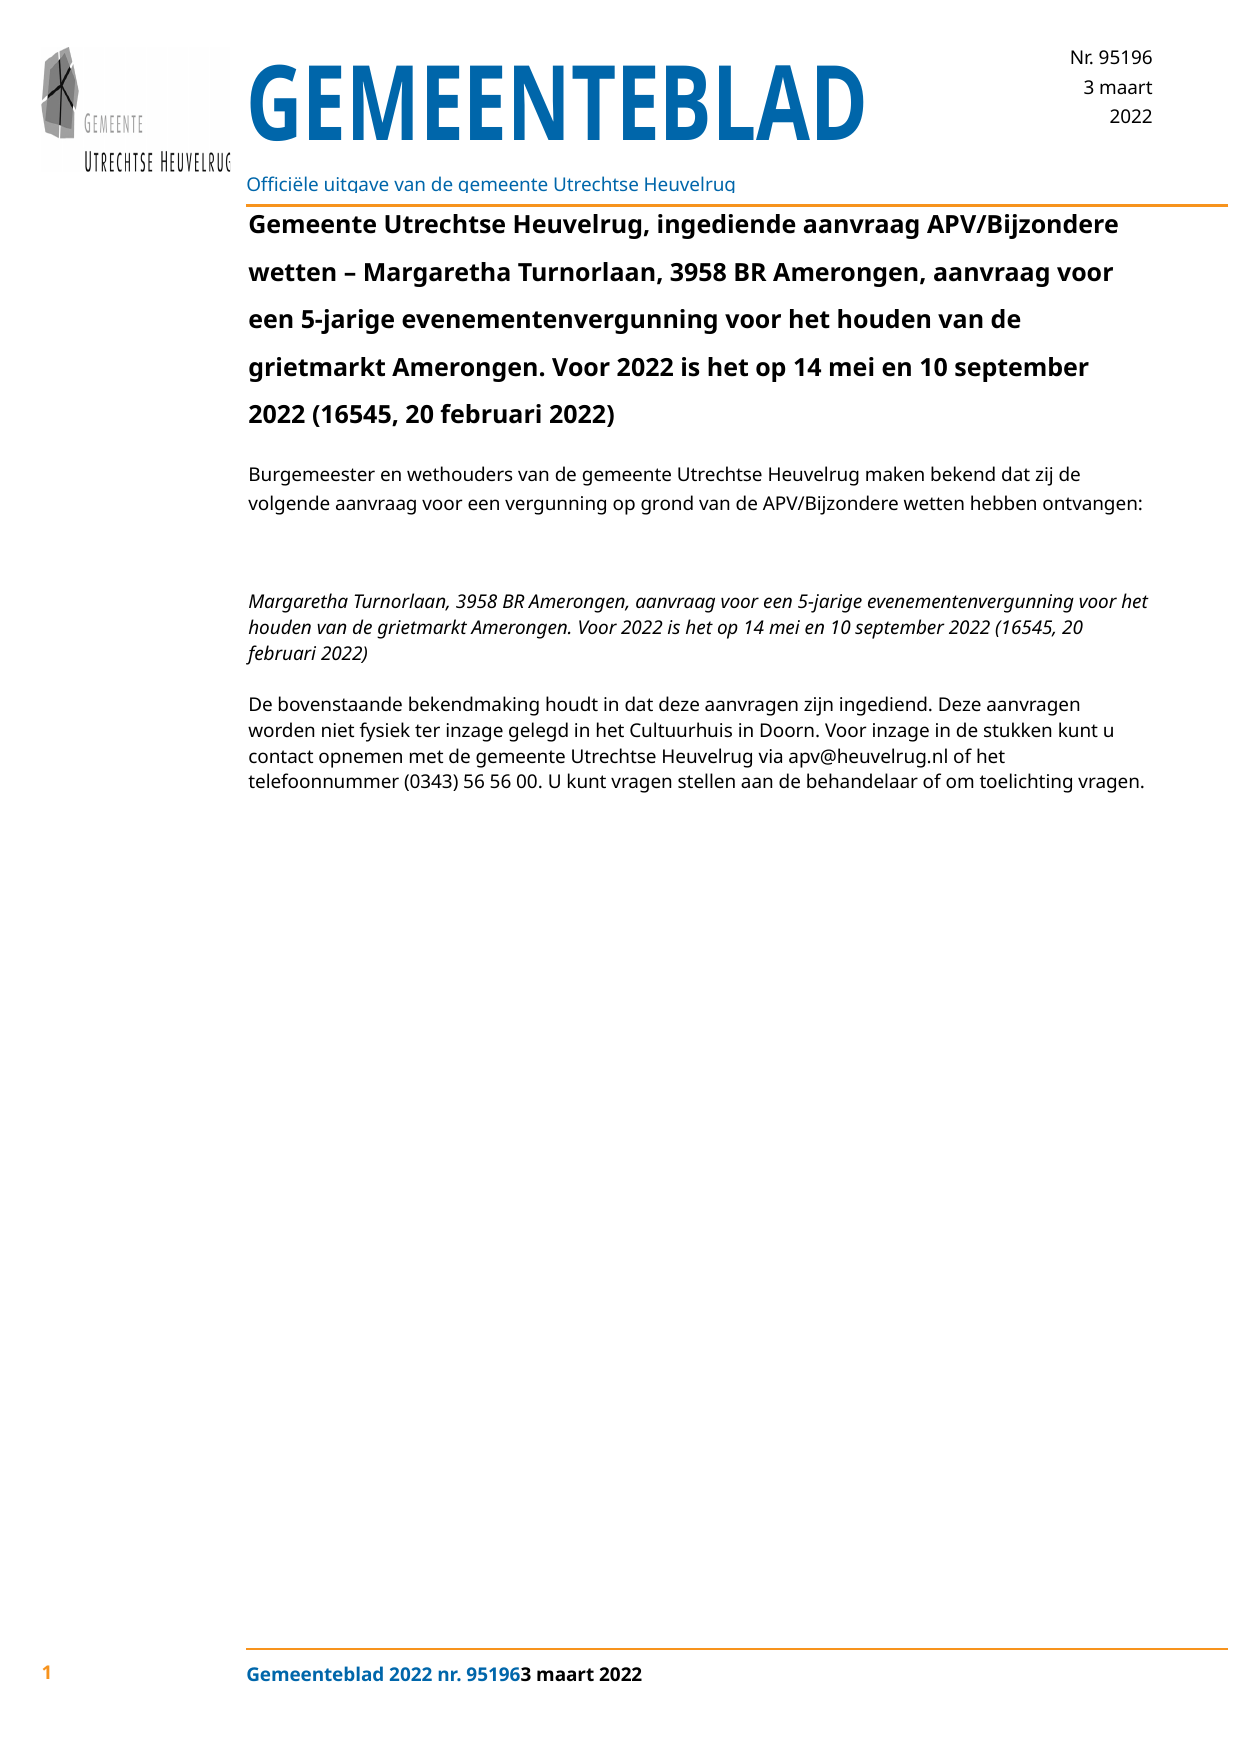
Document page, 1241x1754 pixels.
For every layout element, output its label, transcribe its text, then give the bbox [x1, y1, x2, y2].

text De bovenstaande bekendmaking houdt in dat deze aanvragen zijn ingediend. Deze aanvragen worden niet fysiek ter inzage gelegd in het Cultuurhuis in Doorn. Voor inzage in de stukken kunt u contact opnemen met de gemeente Utrechtse Heuvelrug via apv@heuvelrug.nl of het telefoonnummer (0343) 56 56 00. U kunt vragen stellen aan de behandelaar of om toelichting vragen. [248, 691, 1152, 794]
text Gemeente Utrechtse Heuvelrug, ingediende aanvraag APV/Bijzondere wetten – Margaretha Turnorlaan, 3958 BR Amerongen, aanvraag voor een 5-jarige evenementenvergunning voor het houden van de grietmarkt Amerongen. Voor 2022 is het op 14 mei en 10 september 2022 (16545, 20 februari 2022) [248, 207, 1152, 431]
text Burgemeester en wethouders van de gemeente Utrechtse Heuvelrug maken bekend dat zij de volgende aanvraag voor een vergunning op grond van de APV/Bijzondere wetten hebben ontvangen: [248, 461, 1152, 516]
picture [41, 47, 231, 172]
text Margaretha Turnorlaan, 3958 BR Amerongen, aanvraag voor een 5-jarige evenementenvergunning voor het houden van de grietmarkt Amerongen. Voor 2022 is het op 14 mei en 10 september 2022 (16545, 20 februari 2022) [248, 588, 1152, 666]
